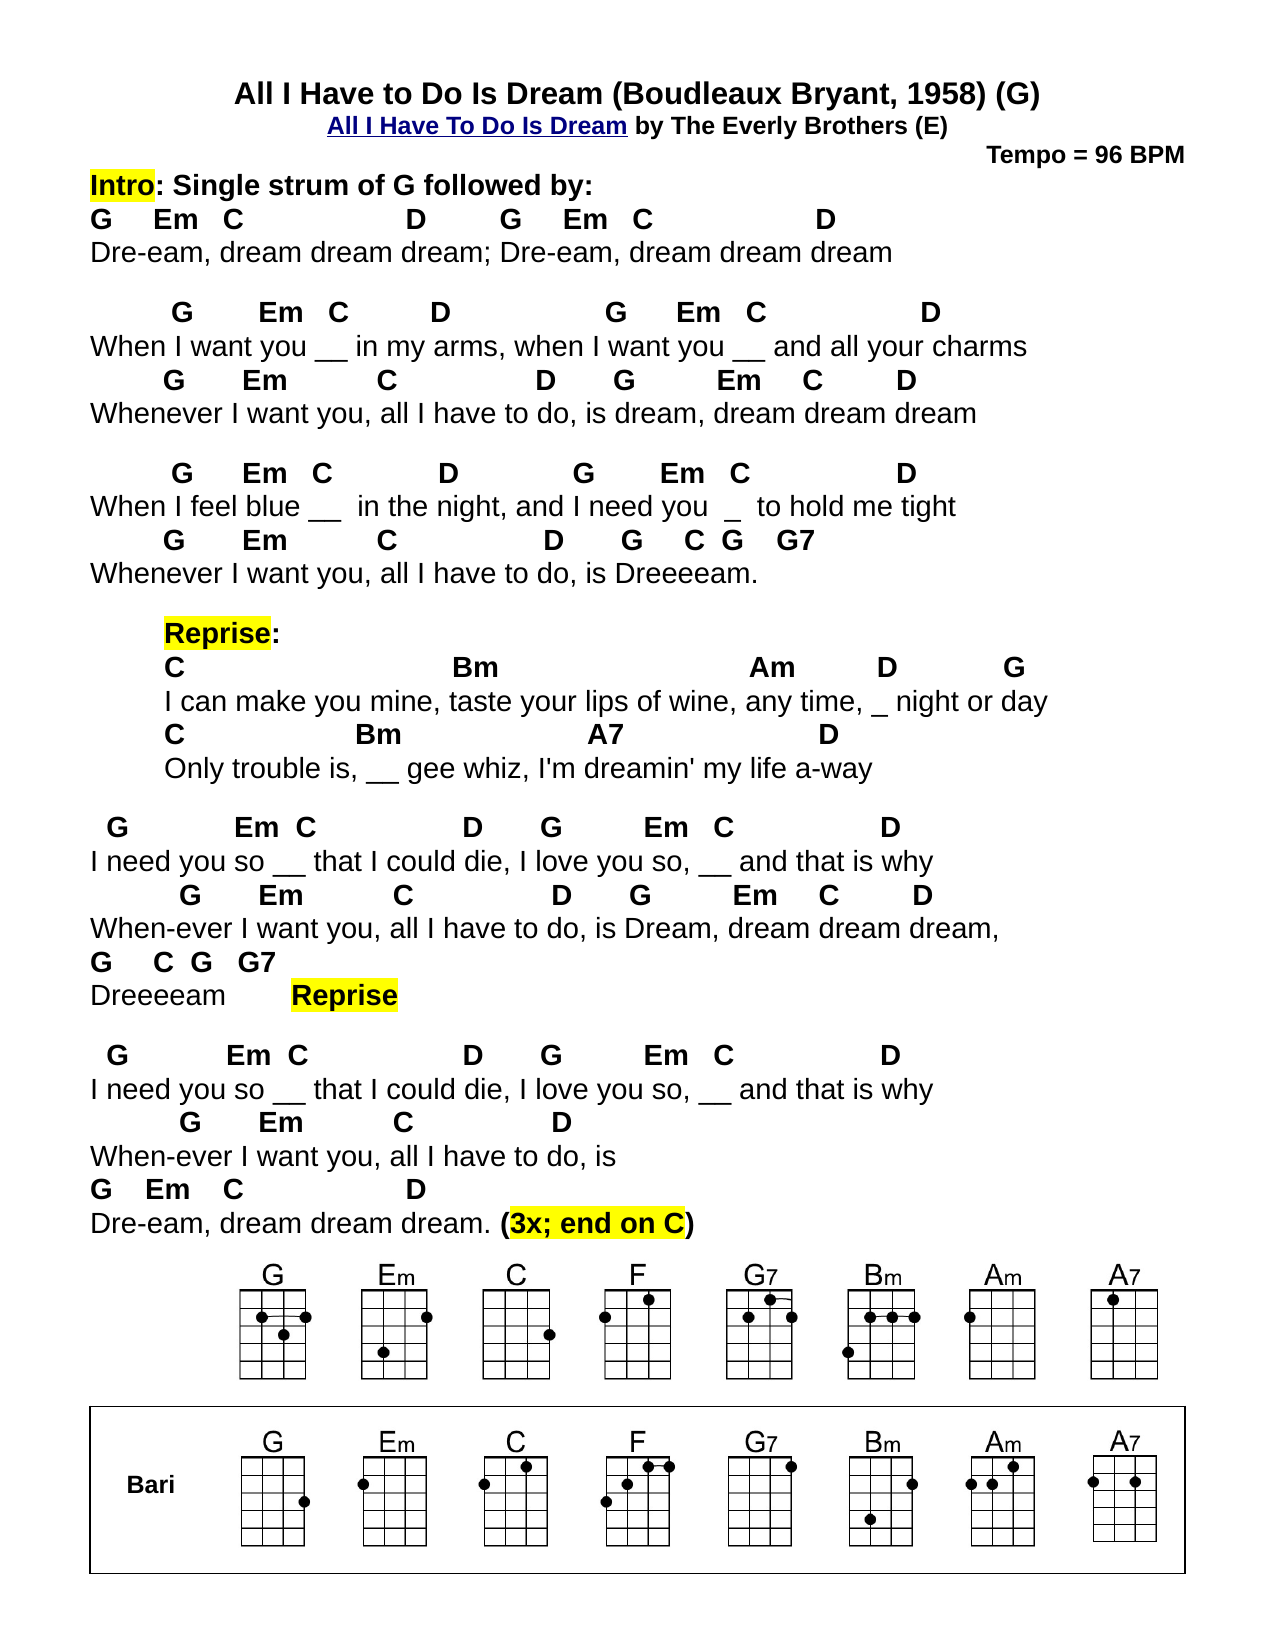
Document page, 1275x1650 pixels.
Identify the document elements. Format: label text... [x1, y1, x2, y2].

text G Em C D [90, 1105, 1185, 1139]
table_header [1063, 1239, 1185, 1406]
text Whenever I want you, all I have to do, is dream, dream dream dream [90, 396, 1185, 429]
text When I feel blue __ in the night, and I need you _ to hold me tight [90, 489, 1185, 523]
picture [711, 1412, 808, 1563]
text Tempo = 96 BPM [90, 140, 1185, 168]
picture [587, 1245, 688, 1396]
text Reprise: [164, 616, 1185, 650]
table_cell Bari [91, 1407, 212, 1573]
text When I want you __ in my arms, when I want you __ and all your charms [90, 329, 1185, 362]
text All I Have To Do Is Dream by The Everly Brothers (E) [90, 111, 1185, 140]
text Intro: Single strum of G followed by: [90, 168, 1185, 202]
picture [830, 1245, 932, 1396]
picture [344, 1245, 444, 1396]
text G Em C D G Em C D [90, 456, 1185, 489]
picture [709, 1245, 809, 1396]
picture [1073, 1245, 1175, 1396]
table_cell [455, 1407, 577, 1573]
table_header [577, 1239, 698, 1406]
picture [467, 1412, 564, 1563]
picture [954, 1412, 1051, 1563]
text Only trouble is, __ gee whiz, I'm dreamin' my life a-way [164, 751, 1185, 784]
text I need you so __ that I could die, I love you so, __ and that is why [90, 844, 1185, 878]
text G Em C D G Em C D [90, 202, 1185, 236]
table_header [90, 1239, 212, 1406]
table_header [212, 1239, 333, 1406]
text C Bm Am D G [164, 650, 1185, 683]
text G Em C D G Em C D [90, 878, 1185, 911]
picture [832, 1412, 929, 1563]
table_cell [942, 1407, 1063, 1573]
text G Em C D G Em C D [90, 295, 1185, 329]
table_cell [820, 1407, 942, 1573]
picture [224, 1412, 321, 1563]
table_cell [577, 1407, 698, 1573]
text G Em C D [90, 1172, 1185, 1206]
table_header [455, 1239, 577, 1406]
text I can make you mine, taste your lips of wine, any time, _ night or day [164, 683, 1185, 717]
text G Em C D G Em C D [90, 1038, 1185, 1072]
picture [346, 1412, 443, 1563]
picture [1076, 1412, 1173, 1558]
picture [952, 1245, 1052, 1396]
table_header [942, 1239, 1063, 1406]
text Dre-eam, dream dream dream; Dre-eam, dream dream dream [90, 236, 1185, 269]
table_cell [698, 1407, 820, 1573]
text When-ever I want you, all I have to do, is Dream, dream dream dream, [90, 911, 1185, 945]
text G Em C D G Em C D [90, 362, 1185, 396]
picture [589, 1412, 686, 1563]
text G C G G7 [90, 945, 1185, 978]
picture [465, 1245, 567, 1396]
text G Em C D G Em C D [90, 811, 1185, 844]
text All I Have to Do Is Dream (Boudleaux Bryant, 1958) (G) [90, 75, 1185, 111]
text I need you so __ that I could die, I love you so, __ and that is why [90, 1072, 1185, 1105]
text Dre-eam, dream dream dream. (3x; end on C) [90, 1206, 1185, 1239]
text Whenever I want you, all I have to do, is Dreeeeam. [90, 557, 1185, 590]
table_cell [212, 1407, 333, 1573]
table_header [333, 1239, 455, 1406]
table_header [698, 1239, 820, 1406]
text C Bm A7 D [164, 717, 1185, 751]
table_cell [333, 1407, 455, 1573]
picture [222, 1245, 323, 1396]
text When-ever I want you, all I have to do, is [90, 1139, 1185, 1172]
table_cell [1063, 1407, 1184, 1573]
text G Em C D G C G G7 [90, 523, 1185, 557]
table_header [820, 1239, 942, 1406]
text Dreeeeam Reprise [90, 978, 1185, 1012]
